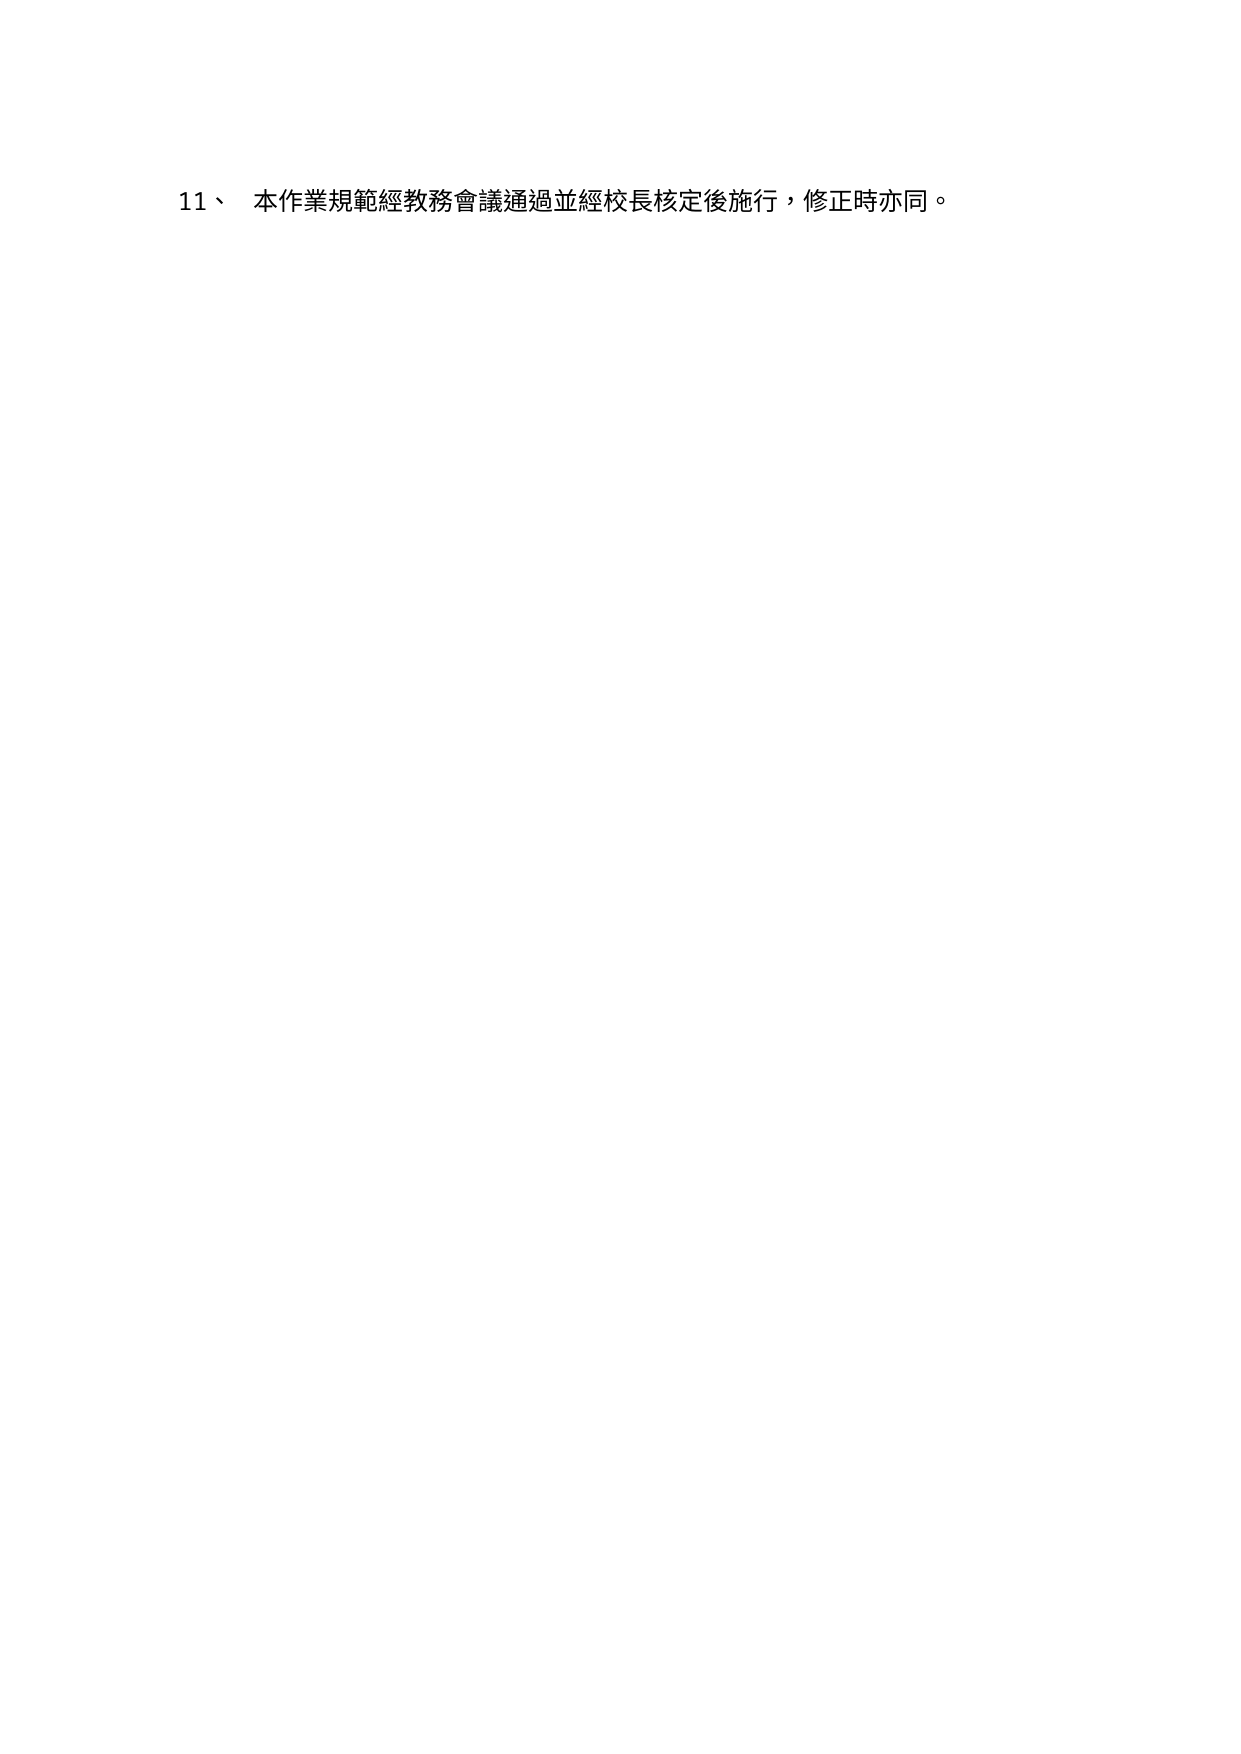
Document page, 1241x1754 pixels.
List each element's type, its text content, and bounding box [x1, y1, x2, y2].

list 本作業規範經教務會議通過並經校長核定後施行，修正時亦同。 [177, 158, 1092, 221]
